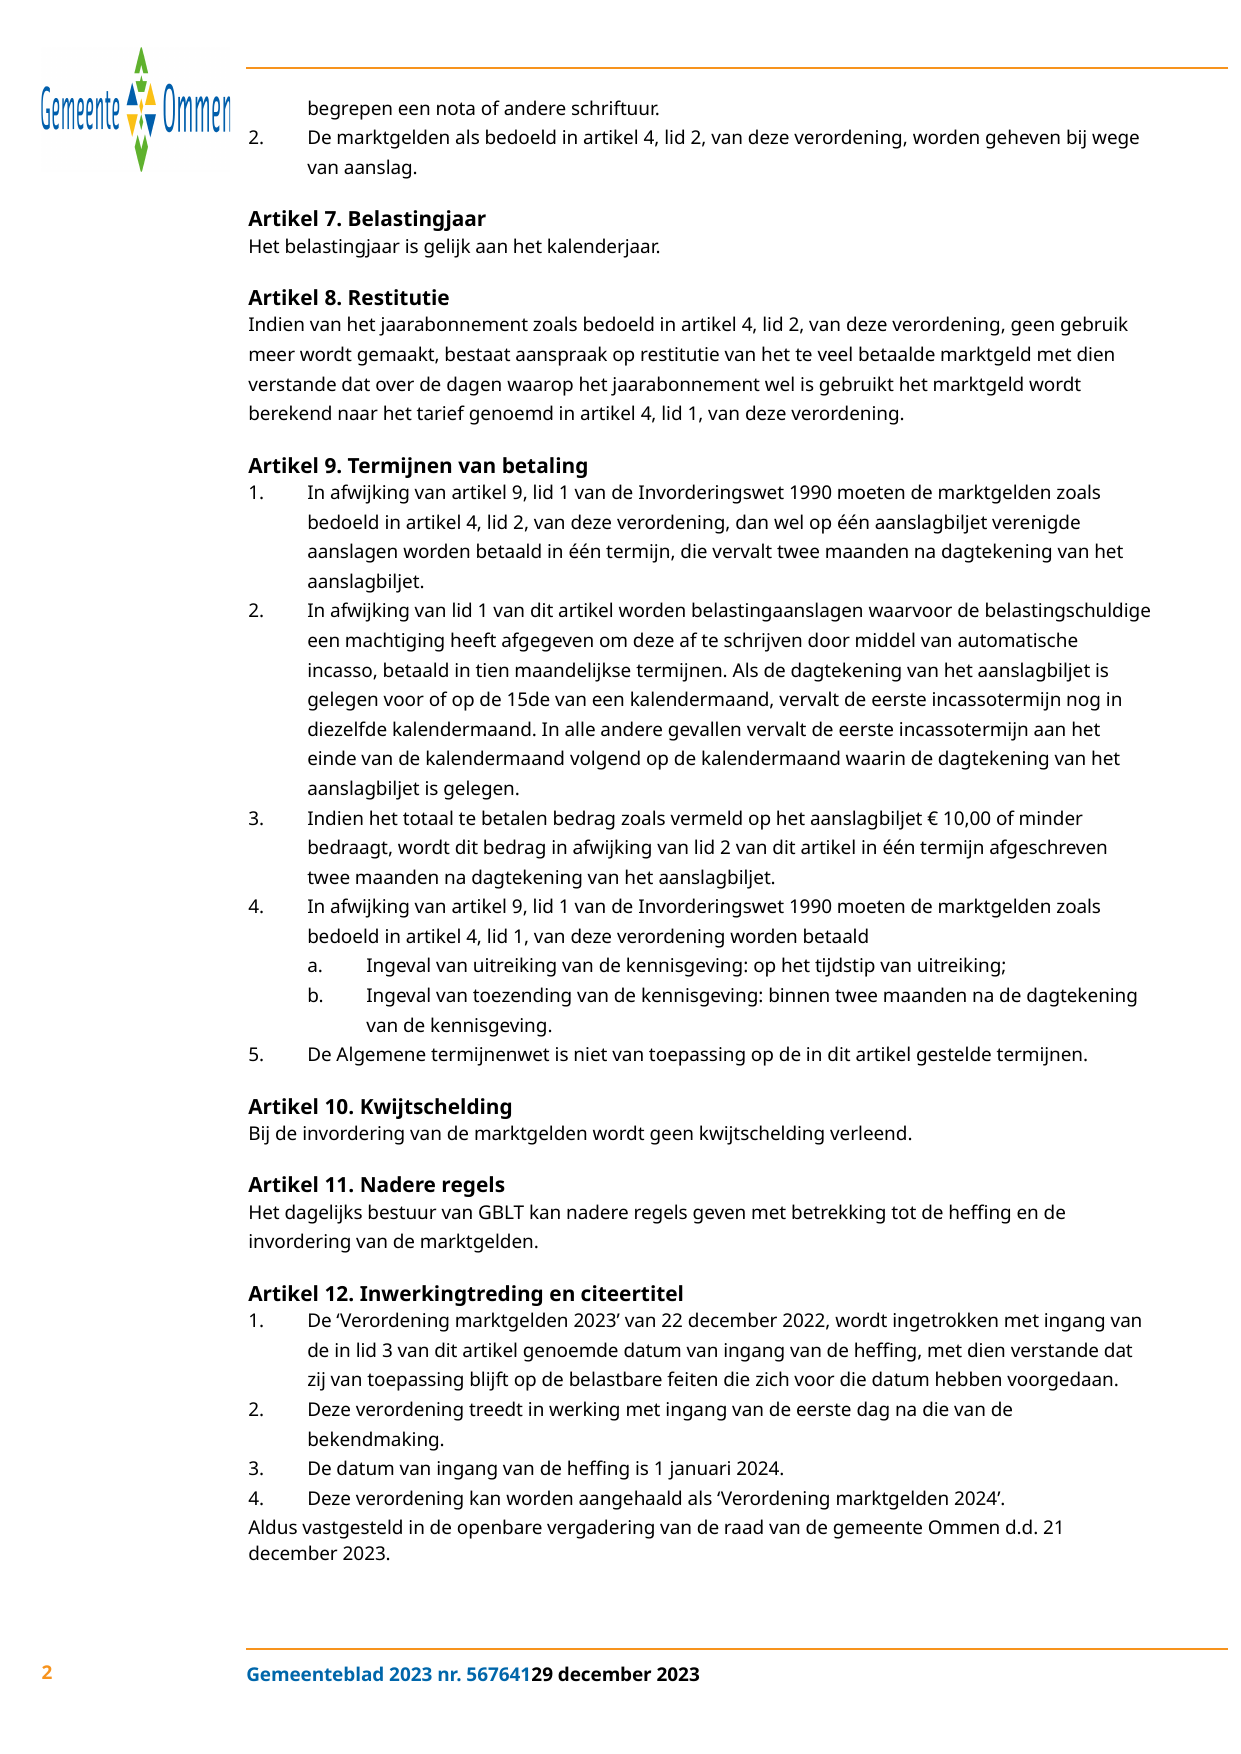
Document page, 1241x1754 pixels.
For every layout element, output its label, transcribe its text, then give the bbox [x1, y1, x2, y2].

list begrepen een nota of andere schriftuur. [248, 95, 1152, 121]
text Artikel 9. Termijnen van betaling [248, 451, 1152, 479]
list De ‘Verordening marktgelden 2023’ van 22 december 2022, wordt ingetrokken met ingang van de in lid 3 van dit artikel genoemde datum van ingang van de heffing, met dien verstande dat zij van toepassing blijft op de belastbare feiten die zich voor die datum hebben voorgedaan. [248, 1307, 1152, 1392]
list Deze verordening kan worden aangehaald als ‘Verordening marktgelden 2024’. [248, 1485, 1152, 1511]
list Ingeval van uitreiking van de kennisgeving: op het tijdstip van uitreiking; [307, 953, 1152, 978]
text Indien van het jaarabonnement zoals bedoeld in artikel 4, lid 2, van deze verordening, geen gebruik meer wordt gemaakt, bestaat aanspraak op restitutie van het te veel betaalde marktgeld met dien verstande dat over de dagen waarop het jaarabonnement wel is gebruikt het marktgeld wordt berekend naar het tarief genoemd in artikel 4, lid 1, van deze verordening. [248, 312, 1152, 426]
list In afwijking van lid 1 van dit artikel worden belastingaanslagen waarvoor de belastingschuldige een machtiging heeft afgegeven om deze af te schrijven door middel van automatische incasso, betaald in tien maandelijkse termijnen. Als de dagtekening van het aanslagbiljet is gelegen voor of op de 15de van een kalendermaand, vervalt de eerste incassotermijn nog in diezelfde kalendermaand. In alle andere gevallen vervalt de eerste incassotermijn aan het einde van de kalendermaand volgend op de kalendermaand waarin de dagtekening van het aanslagbiljet is gelegen. [248, 598, 1152, 801]
text Bij de invordering van de marktgelden wordt geen kwijtschelding verleend. [248, 1120, 1152, 1146]
text Artikel 7. Belastingjaar [248, 204, 1152, 233]
list De Algemene termijnenwet is niet van toepassing op de in dit artikel gestelde termijnen. [248, 1041, 1152, 1067]
text Het dagelijks bestuur van GBLT kan nadere regels geven met betrekking tot de heffing en de invordering van de marktgelden. [248, 1199, 1152, 1254]
text Het belastingjaar is gelijk aan het kalenderjaar. [248, 233, 1152, 258]
text Artikel 8. Restitutie [248, 283, 1152, 312]
text Aldus vastgesteld in de openbare vergadering van de raad van de gemeente Ommen d.d. 21 december 2023. [248, 1514, 1152, 1566]
list In afwijking van artikel 9, lid 1 van de Invorderingswet 1990 moeten de marktgelden zoals bedoeld in artikel 4, lid 1, van deze verordening worden betaald [248, 893, 1152, 949]
text Artikel 12. Inwerkingtreding en citeertitel [248, 1279, 1152, 1307]
list De marktgelden als bedoeld in artikel 4, lid 2, van deze verordening, worden geheven bij wege van aanslag. [248, 124, 1152, 180]
list Ingeval van toezending van de kennisgeving: binnen twee maanden na de dagtekening van de kennisgeving. [307, 982, 1152, 1037]
list Indien het totaal te betalen bedrag zoals vermeld op het aanslagbiljet € 10,00 of minder bedraagt, wordt dit bedrag in afwijking van lid 2 van dit artikel in één termijn afgeschreven twee maanden na dagtekening van het aanslagbiljet. [248, 805, 1152, 889]
text Artikel 11. Nadere regels [248, 1171, 1152, 1199]
picture [41, 47, 231, 172]
list De datum van ingang van de heffing is 1 januari 2024. [248, 1455, 1152, 1481]
list Deze verordening treedt in werking met ingang van de eerste dag na die van de bekendmaking. [248, 1396, 1152, 1452]
text Artikel 10. Kwijtschelding [248, 1092, 1152, 1120]
list In afwijking van artikel 9, lid 1 van de Invorderingswet 1990 moeten de marktgelden zoals bedoeld in artikel 4, lid 2, van deze verordening, dan wel op één aanslagbiljet verenigde aanslagen worden betaald in één termijn, die vervalt twee maanden na dagtekening van het aanslagbiljet. [248, 479, 1152, 594]
